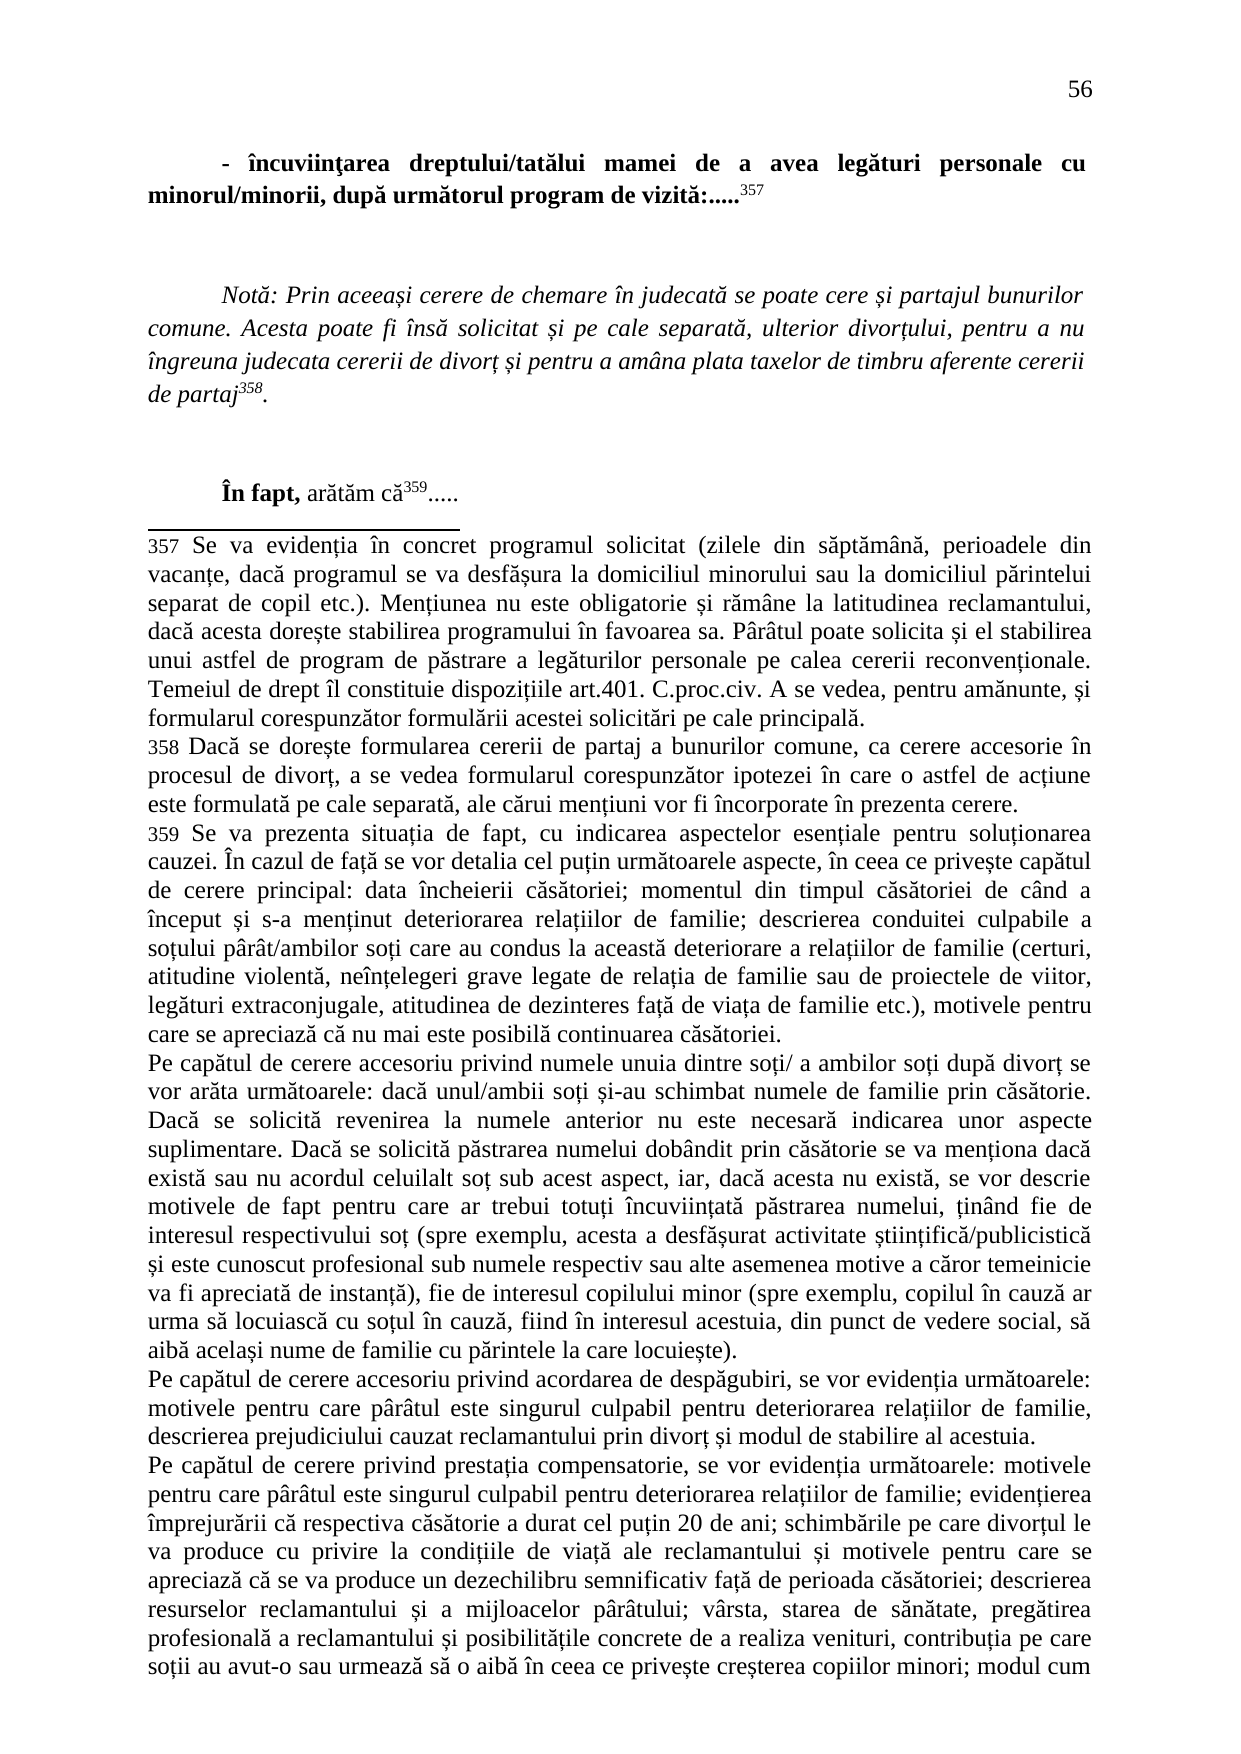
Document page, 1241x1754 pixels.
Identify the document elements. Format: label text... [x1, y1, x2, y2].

text - încuviinţarea dreptului/tatălui mamei de a avea legături personale cu minorul/minorii, după următorul program de vizită:..... [148, 148, 1087, 209]
text Notă: Prin aceeași cerere de chemare în judecată se poate cere și partajul bunurilor comune. Acesta poate fi însă solicitat și pe cale separată, ulterior divorțului, pentru a nu îngreuna judecata cererii de divorț și pentru a amâna plata taxelor de timbru aferente cererii de partaj. [148, 280, 1087, 407]
text Pe capătul de cerere accesoriu privind acordarea de despăgubiri, se vor evidenția următoarele: motivele pentru care pârâtul este singurul culpabil pentru deteriorarea relațiilor de familie, descrierea prejudiciului cauzat reclamantului prin divorț și modul de stabilire al acestuia. [148, 1364, 1093, 1450]
text Se va prezenta situația de fapt, cu indicarea aspectelor esențiale pentru soluționarea cauzei. În cazul de față se vor detalia cel puțin următoarele aspecte, în ceea ce privește capătul de cerere principal: data încheierii căsătoriei; momentul din timpul căsătoriei de când a început și s-a menținut deteriorarea relațiilor de familie; descrierea conduitei culpabile a soțului pârât/ambilor soți care au condus la această deteriorare a relațiilor de familie (certuri, atitudine violentă, neînțelegeri grave legate de relația de familie sau de proiectele de viitor, legături extraconjugale, atitudinea de dezinteres față de viața de familie etc.), motivele pentru care se apreciază că nu mai este posibilă continuarea căsătoriei. [148, 818, 1093, 1048]
text Pe capătul de cerere accesoriu privind numele unuia dintre soți/ a ambilor soți după divorț se vor arăta următoarele: dacă unul/ambii soți și-au schimbat numele de familie prin căsătorie. Dacă se solicită revenirea la numele anterior nu este necesară indicarea unor aspecte suplimentare. Dacă se solicită păstrarea numelui dobândit prin căsătorie se va menționa dacă există sau nu acordul celuilalt soț sub acest aspect, iar, dacă acesta nu există, se vor descrie motivele de fapt pentru care ar trebui totuți încuviințată păstrarea numelui, ținând fie de interesul respectivului soț (spre exemplu, acesta a desfășurat activitate științifică/publicistică și este cunoscut profesional sub numele respectiv sau alte asemenea motive a căror temeinicie va fi apreciată de instanță), fie de interesul copilului minor (spre exemplu, copilul în cauză ar urma să locuiască cu soțul în cauză, fiind în interesul acestuia, din punct de vedere social, să aibă același nume de familie cu părintele la care locuiește). [148, 1048, 1093, 1364]
text Se va evidenția în concret programul solicitat (zilele din săptămână, perioadele din vacanțe, dacă programul se va desfășura la domiciliul minorului sau la domiciliul părintelui separat de copil etc.). Mențiunea nu este obligatorie și rămâne la latitudinea reclamantului, dacă acesta dorește stabilirea programului în favoarea sa. Pârâtul poate solicita și el stabilirea unui astfel de program de păstrare a legăturilor personale pe calea cererii reconvenționale. Temeiul de drept îl constituie dispozițiile art.401. C.proc.civ. A se vedea, pentru amănunte, și formularul corespunzător formulării acestei solicitări pe cale principală. [148, 530, 1093, 731]
text Pe capătul de cerere privind prestația compensatorie, se vor evidenția următoarele: motivele pentru care pârâtul este singurul culpabil pentru deteriorarea relațiilor de familie; evidențierea împrejurării că respectiva căsătorie a durat cel puțin 20 de ani; schimbările pe care divorțul le va produce cu privire la condițiile de viață ale reclamantului și motivele pentru care se apreciază că se va produce un dezechilibru semnificativ față de perioada căsătoriei; descrierea resurselor reclamantului și a mijloacelor pârâtului; vârsta, starea de sănătate, pregătirea profesională a reclamantului și posibilitățile concrete de a realiza venituri, contribuția pe care soții au avut-o sau urmează să o aibă în ceea ce privește creșterea copiilor minori; modul cum [148, 1450, 1093, 1680]
text Dacă se dorește formularea cererii de partaj a bunurilor comune, ca cerere accesorie în procesul de divorț, a se vedea formularul corespunzător ipotezei în care o astfel de acțiune este formulată pe cale separată, ale cărui mențiuni vor fi încorporate în prezenta cerere. [148, 731, 1093, 818]
text În fapt, arătăm că..... [148, 478, 1087, 507]
